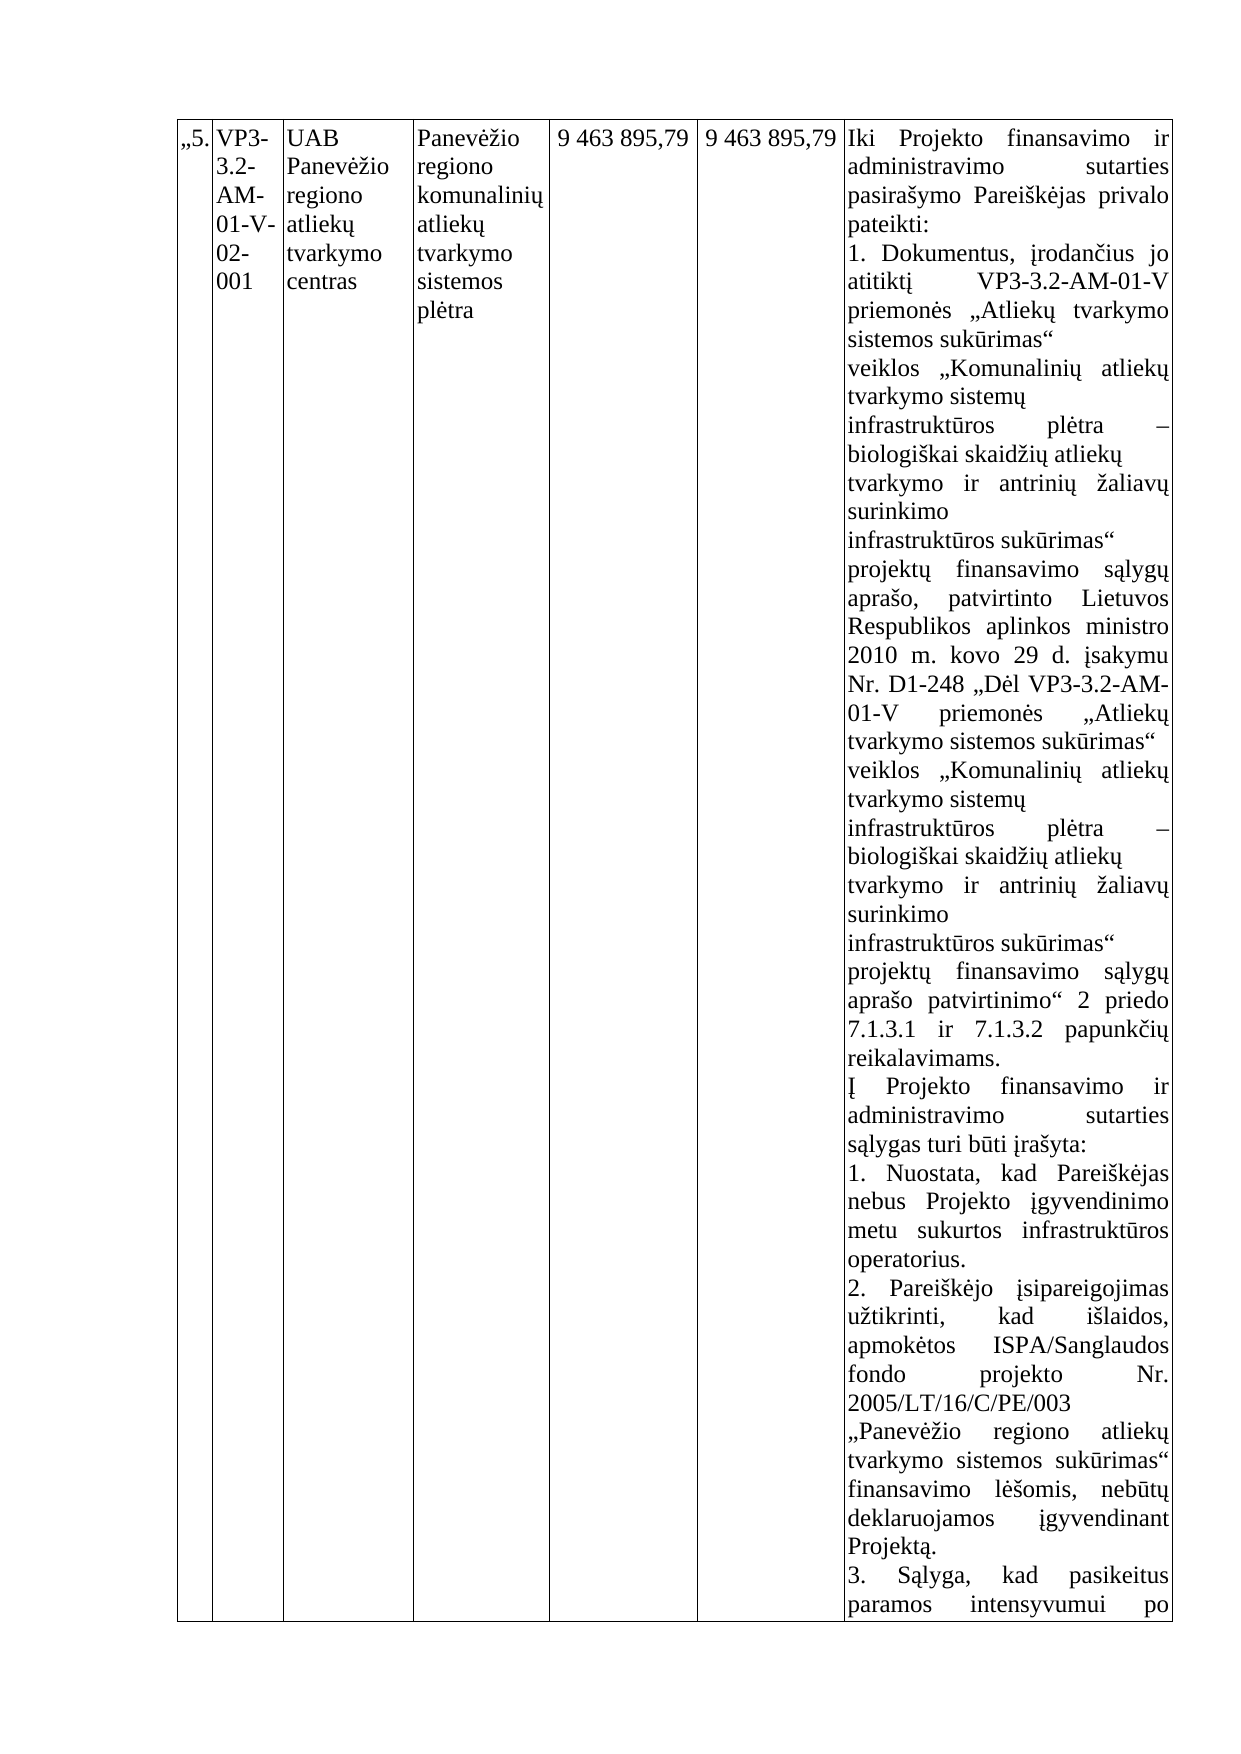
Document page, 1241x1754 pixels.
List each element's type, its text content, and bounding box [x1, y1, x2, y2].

table_header „5. [178, 120, 212, 1621]
table_header 9 463 895,79 [550, 120, 697, 1621]
table_header VP3-3.2-AM-01-V-02-001 [213, 120, 283, 1621]
table_header Iki Projekto finansavimo ir administravimo sutarties pasirašymo Pareiškėjas privalo pateikti: 1. Dokumentus, įrodančius jo atitiktį VP3-3.2-AM-01-V priemonės „Atliekų tvarkymo sistemos sukūrimas“ veiklos „Komunalinių atliekų tvarkymo sistemų infrastruktūros plėtra – biologiškai skaidžių atliekų tvarkymo ir antrinių žaliavų surinkimo infrastruktūros sukūrimas“ projektų finansavimo sąlygų aprašo, patvirtinto Lietuvos Respublikos aplinkos ministro 2010 m. kovo 29 d. įsakymu Nr. D1-248 „Dėl VP3-3.2-AM-01-V priemonės „Atliekų tvarkymo sistemos sukūrimas“ veiklos „Komunalinių atliekų tvarkymo sistemų infrastruktūros plėtra – biologiškai skaidžių atliekų tvarkymo ir antrinių žaliavų surinkimo infrastruktūros sukūrimas“ projektų finansavimo sąlygų aprašo patvirtinimo“ 2 priedo 7.1.3.1 ir 7.1.3.2 papunkčių reikalavimams. Į Projekto finansavimo ir administravimo sutarties sąlygas turi būti įrašyta: 1. Nuostata, kad Pareiškėjas nebus Projekto įgyvendinimo metu sukurtos infrastruktūros operatorius. 2. Pareiškėjo įsipareigojimas užtikrinti, kad išlaidos, apmokėtos ISPA/Sanglaudos fondo projekto Nr. 2005/LT/16/C/PE/003 „Panevėžio regiono atliekų tvarkymo sistemos sukūrimas“ finansavimo lėšomis, nebūtų deklaruojamos įgyvendinant Projektą. 3. Sąlyga, kad pasikeitus paramos intensyvumui po [845, 120, 1172, 1621]
table_header UAB Panevėžio regiono atliekų tvarkymo centras [284, 120, 413, 1621]
table_header 9 463 895,79 [698, 120, 844, 1621]
table_header Panevėžio regiono komunalinių atliekų tvarkymo sistemos plėtra [414, 120, 549, 1621]
